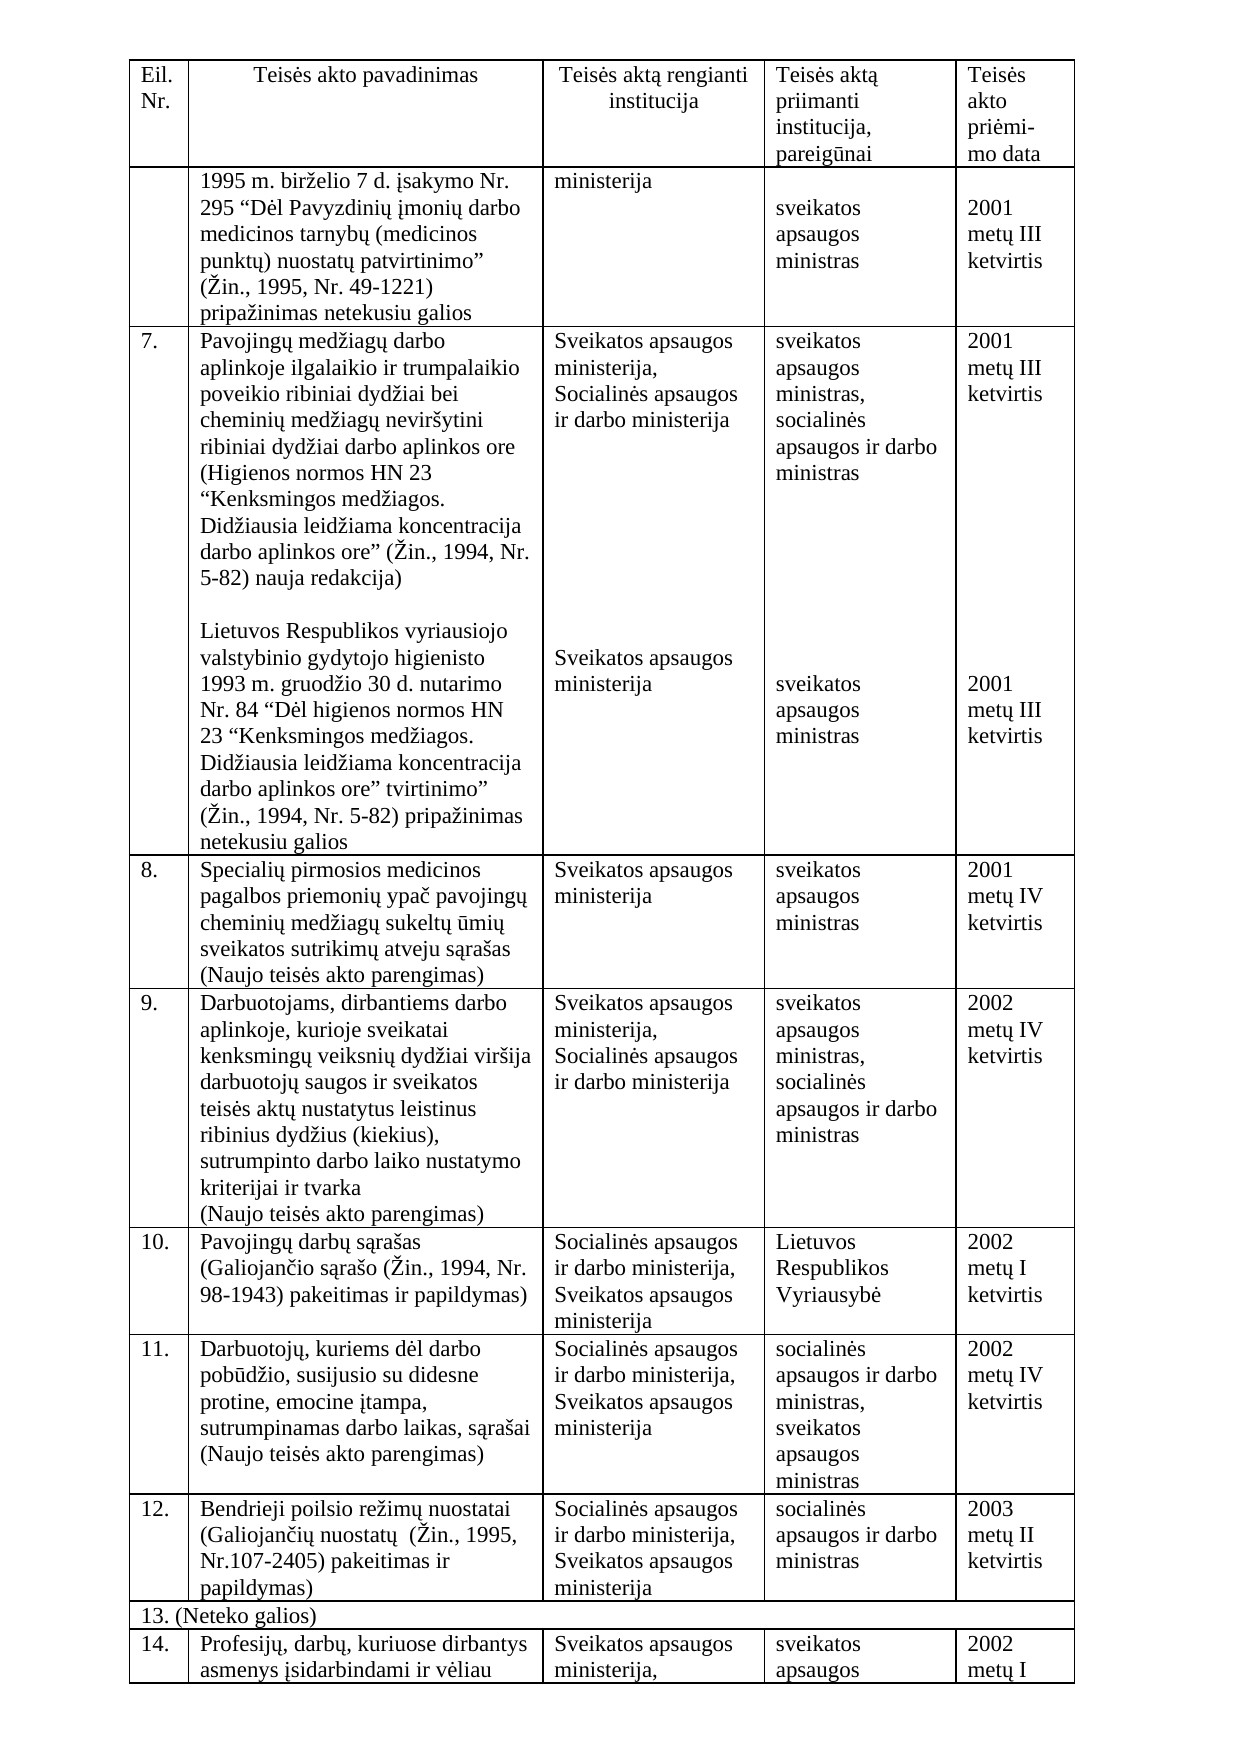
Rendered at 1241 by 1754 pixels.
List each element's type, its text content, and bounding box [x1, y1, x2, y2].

table_cell 2002 metų IV ketvirtis [957, 989, 1074, 1226]
table_cell Sveikatos apsaugos ministerija, [544, 1630, 764, 1682]
table_cell Pavojingų darbų sąrašas (Galiojančio sąrašo (Žin., 1994, Nr. 98-1943) pakeitimas ir papildymas) [189, 1228, 542, 1333]
table_cell 2001 metų III ketvirtis [957, 168, 1074, 326]
table_header Teisės aktą rengianti institucija [544, 61, 764, 166]
table_cell Sveikatos apsaugos ministerija, Socialinės apsaugos ir darbo ministerija [544, 989, 764, 1226]
table_cell socialinės apsaugos ir darbo ministras, sveikatos apsaugos ministras [765, 1335, 955, 1493]
table_cell 12. [130, 1495, 188, 1600]
table_cell 14. [130, 1630, 188, 1682]
table_header Teisės akto priėmi-mo data [957, 61, 1074, 166]
table_cell Lietuvos Respublikos Vyriausybė [765, 1228, 955, 1333]
table_cell Pavojingų medžiagų darbo aplinkoje ilgalaikio ir trumpalaikio poveikio ribiniai dydžiai bei cheminių medžiagų neviršytini ribiniai dydžiai darbo aplinkos ore (Higienos normos HN 23 “Kenksmingos medžiagos. Didžiausia leidžiama koncentracija darbo aplinkos ore” (Žin., 1994, Nr. 5-82) nauja redakcija) Lietuvos Respublikos vyriausiojo valstybinio gydytojo higienisto 1993 m. gruodžio 30 d. nutarimo Nr. 84 “Dėl higienos normos HN 23 “Kenksmingos medžiagos. Didžiausia leidžiama koncentracija darbo aplinkos ore” tvirtinimo” (Žin., 1994, Nr. 5-82) pripažinimas netekusiu galios [189, 327, 542, 854]
table_cell Socialinės apsaugos ir darbo ministerija, Sveikatos apsaugos ministerija [544, 1335, 764, 1493]
table_cell 9. [130, 989, 188, 1226]
table_cell Socialinės apsaugos ir darbo ministerija, Sveikatos apsaugos ministerija [544, 1495, 764, 1600]
table_cell Sveikatos apsaugos ministerija [544, 856, 764, 988]
table_cell Darbuotojams, dirbantiems darbo aplinkoje, kurioje sveikatai kenksmingų veiksnių dydžiai viršija darbuotojų saugos ir sveikatos teisės aktų nustatytus leistinus ribinius dydžius (kiekius), sutrumpinto darbo laiko nustatymo kriterijai ir tvarka (Naujo teisės akto parengimas) [189, 989, 542, 1226]
table_cell 2002 metų IV ketvirtis [957, 1335, 1074, 1493]
table_cell ministerija [544, 168, 764, 326]
table_cell 2003 metų II ketvirtis [957, 1495, 1074, 1600]
table_cell 2001 metų III ketvirtis 2001 metų III ketvirtis [957, 327, 1074, 854]
table_cell socialinės apsaugos ir darbo ministras [765, 1495, 955, 1600]
table_cell Sveikatos apsaugos ministerija, Socialinės apsaugos ir darbo ministerija Sveikatos apsaugos ministerija [544, 327, 764, 854]
table_cell Darbuotojų, kuriems dėl darbo pobūdžio, susijusio su didesne protine, emocine įtampa, sutrumpinamas darbo laikas, sąrašai (Naujo teisės akto parengimas) [189, 1335, 542, 1493]
table_cell sveikatos apsaugos [765, 1630, 955, 1682]
table_cell 11. [130, 1335, 188, 1493]
table_cell sveikatos apsaugos ministras, socialinės apsaugos ir darbo ministras sveikatos apsaugos ministras [765, 327, 955, 854]
table_cell 2002 metų I ketvirtis [957, 1228, 1074, 1333]
table_cell sveikatos apsaugos ministras [765, 856, 955, 988]
table_header Teisės aktą priimanti institucija, pareigūnai [765, 61, 955, 166]
table_cell 13. (Neteko galios) [130, 1602, 1074, 1628]
table_cell Socialinės apsaugos ir darbo ministerija, Sveikatos apsaugos ministerija [544, 1228, 764, 1333]
table_cell Profesijų, darbų, kuriuose dirbantys asmenys įsidarbindami ir vėliau [189, 1630, 542, 1682]
table_cell 1995 m. birželio 7 d. įsakymo Nr. 295 “Dėl Pavyzdinių įmonių darbo medicinos tarnybų (medicinos punktų) nuostatų patvirtinimo” (Žin., 1995, Nr. 49-1221) pripažinimas netekusiu galios [189, 168, 542, 326]
table_cell 7. [130, 327, 188, 854]
table_cell sveikatos apsaugos ministras, socialinės apsaugos ir darbo ministras [765, 989, 955, 1226]
table_cell 10. [130, 1228, 188, 1333]
table_cell Specialių pirmosios medicinos pagalbos priemonių ypač pavojingų cheminių medžiagų sukeltų ūmių sveikatos sutrikimų atveju sąrašas (Naujo teisės akto parengimas) [189, 856, 542, 988]
table_header Teisės akto pavadinimas [189, 61, 542, 166]
table_cell [130, 168, 188, 326]
table_cell Bendrieji poilsio režimų nuostatai (Galiojančių nuostatų (Žin., 1995, Nr.107-2405) pakeitimas ir papildymas) [189, 1495, 542, 1600]
table_cell 2001 metų IV ketvirtis [957, 856, 1074, 988]
table_cell 8. [130, 856, 188, 988]
table_header Eil. Nr. [130, 61, 188, 166]
table_cell sveikatos apsaugos ministras [765, 168, 955, 326]
table_cell 2002 metų I [957, 1630, 1074, 1682]
